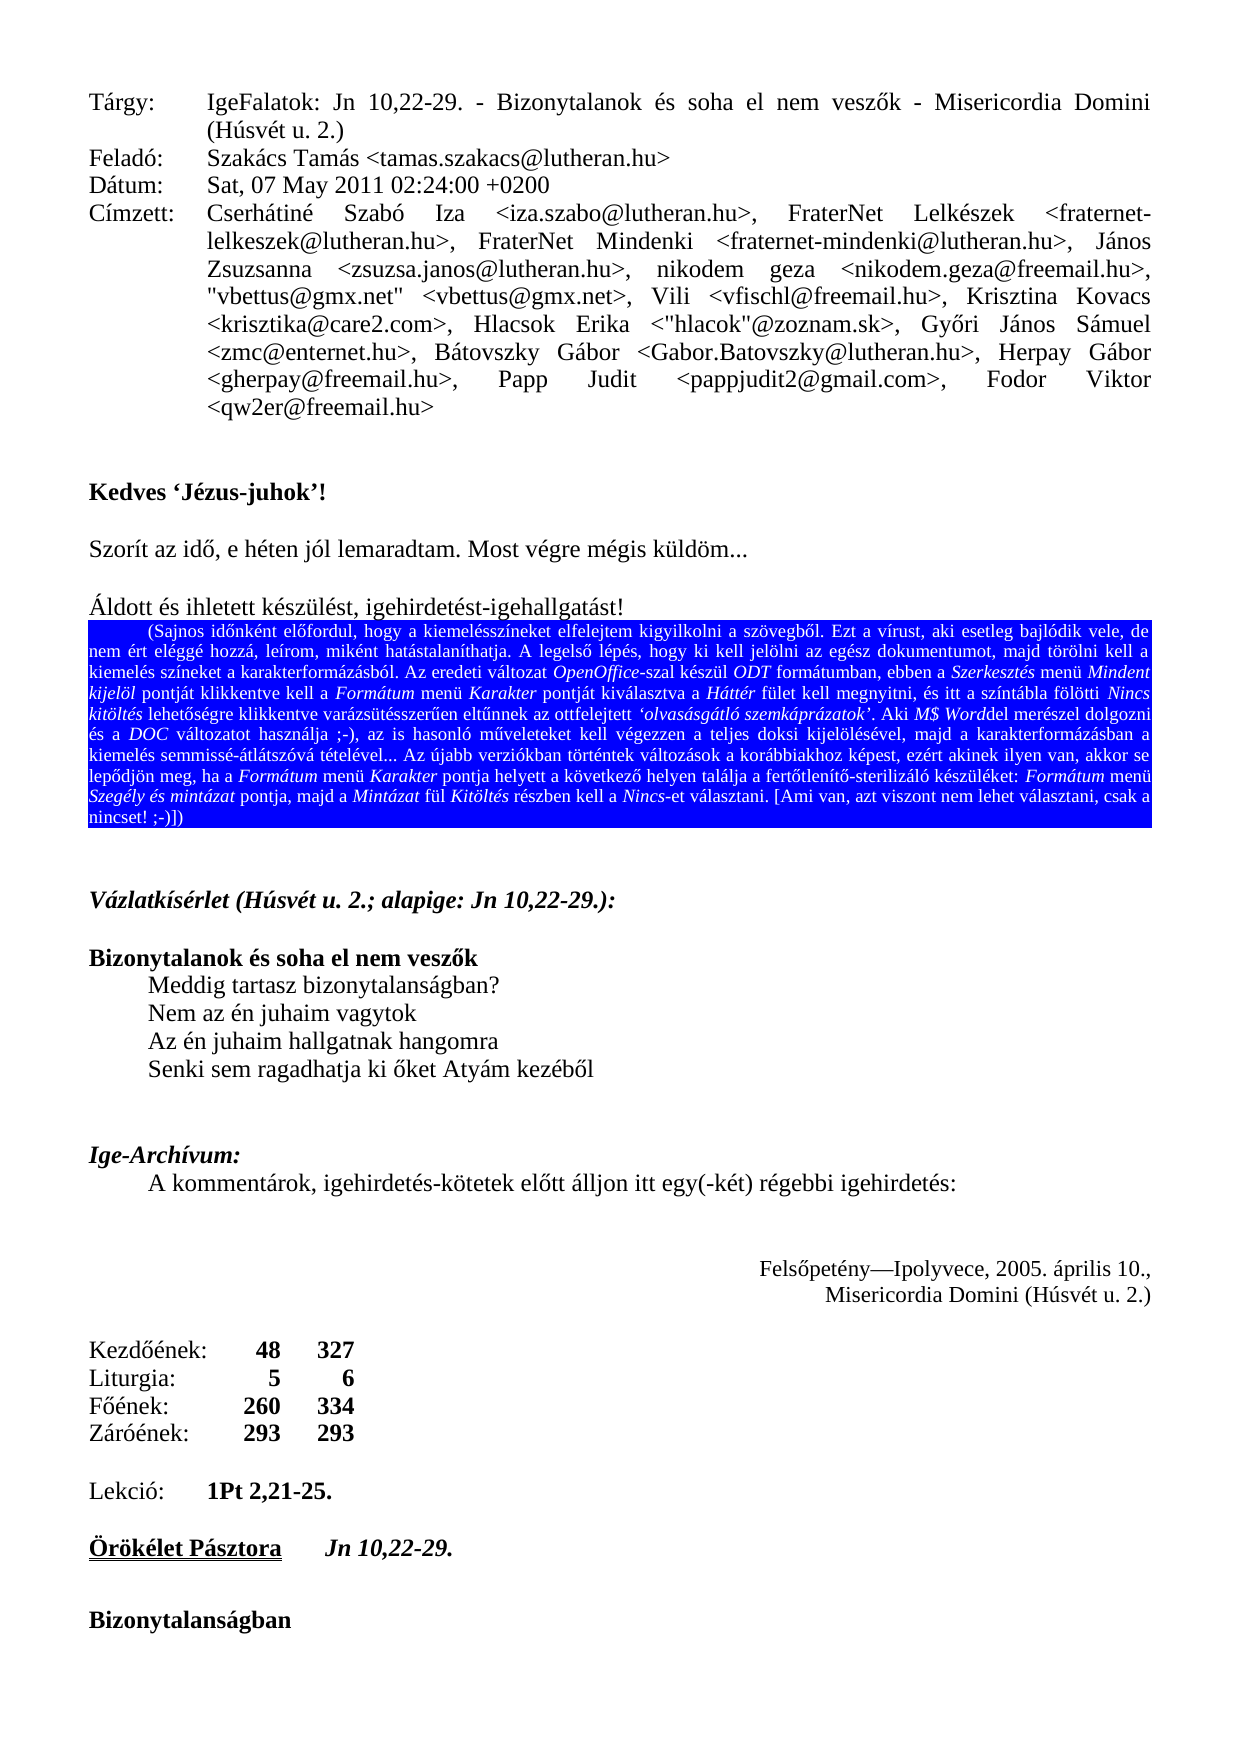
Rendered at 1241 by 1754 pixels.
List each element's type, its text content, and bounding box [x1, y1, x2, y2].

text Senki sem ragadhatja ki őket Atyám kezéből [88, 1055, 1152, 1082]
subtitle Bizonytalanságban [88, 1606, 1152, 1634]
text Záróének: 293 293 [88, 1419, 1152, 1447]
text Áldott és ihletett készülést, igehirdetést-igehallgatást! [88, 593, 1152, 620]
text Címzett: Cserhátiné Szabó Iza <iza.szabo@lutheran.hu>, FraterNet Lelkészek <fraternet-lelkeszek@lutheran.hu>, FraterNet Mindenki <fraternet-mindenki@lutheran.hu>, János Zsuzsanna <zsuzsa.janos@lutheran.hu>, nikodem geza <nikodem.geza@freemail.hu>, "vbettus@gmx.net" <vbettus@gmx.net>, Vili <vfischl@freemail.hu>, Krisztina Kovacs <krisztika@care2.com>, Hlacsok Erika <"hlacok"@zoznam.sk>, Győri János Sámuel <zmc@enternet.hu>, Bátovszky Gábor <Gabor.Batovszky@lutheran.hu>, Herpay Gábor <gherpay@freemail.hu>, Papp Judit <pappjudit2@gmail.com>, Fodor Viktor <qw2er@freemail.hu> [88, 199, 1152, 421]
text (Sajnos időnként előfordul, hogy a kiemelésszíneket elfelejtem kigyilkolni a szövegből. Ezt a vírust, aki esetleg bajlódik vele, de nem ért eléggé hozzá, leírom, miként hatástalaníthatja. A legelső lépés, hogy ki kell jelölni az egész dokumentumot, majd törölni kell a kiemelés színeket a karakterformázásból. Az eredeti változat OpenOffice-szal készül ODT formátumban, ebben a Szerkesztés menü Mindent kijelöl pontját klikkentve kell a Formátum menü Karakter pontját kiválasztva a Háttér fület kell megnyitni, és itt a színtábla fölötti Nincs kitöltés lehetőségre klikkentve varázsütésszerűen eltűnnek az ottfelejtett ‘olvasásgátló szemkáprázatok’. Aki M$ Worddel merészel dolgozni és a DOC változatot használja ;‑), az is hasonló műveleteket kell végezzen a teljes doksi kijelölésével, majd a karakterformázásban a kiemelés semmissé-átlátszóvá tételével... Az újabb verziókban történtek változások a korábbiakhoz képest, ezért akinek ilyen van, akkor se lepődjön meg, ha a Formátum menü Karakter pontja helyett a következő helyen találja a fertőtlenítő-sterilizáló készüléket: Formátum menü Szegély és mintázat pontja, majd a Mintázat fül Kitöltés részben kell a Nincs-et választani. [Ami van, azt viszont nem lehet választani, csak a nincset! ;‑)]) [88, 620, 1152, 828]
subtitle Kedves ‘Jézus-juhok’! [88, 478, 1152, 506]
text Vázlatkísérlet (Húsvét u. 2.; alapige: Jn 10,22-29.): [88, 887, 1152, 914]
text Bizonytalanok és soha el nem veszők [88, 944, 1152, 972]
text Ige-Archívum: [88, 1141, 1152, 1169]
text Örökélet Pásztora Jn 10,22-29. [88, 1534, 1152, 1562]
text A kommentárok, igehirdetés-kötetek előtt álljon itt egy(-két) régebbi igehirdetés: [88, 1169, 1152, 1197]
text Feladó: Szakács Tamás <tamas.szakacs@lutheran.hu> [88, 144, 1152, 172]
text Főének: 260 334 [88, 1392, 1152, 1419]
text Liturgia: 5 6 [88, 1364, 1152, 1392]
text Lekció: 1Pt 2,21-25. [88, 1477, 1152, 1504]
text Meddig tartasz bizonytalanságban? [88, 972, 1152, 999]
text Szorít az idő, e héten jól lemaradtam. Most végre mégis küldöm... [88, 535, 1152, 563]
text Az én juhaim hallgatnak hangomra [88, 1027, 1152, 1055]
text Nem az én juhaim vagytok [88, 999, 1152, 1027]
text Tárgy: IgeFalatok: Jn 10,22-29. - Bizonytalanok és soha el nem veszők - Misericordia Domini (Húsvét u. 2.) [88, 88, 1152, 144]
text Felsőpetény―Ipolyvece, 2005. április 10., Misericordia Domini (Húsvét u. 2.) [88, 1256, 1152, 1307]
text Dátum: Sat, 07 May 2011 02:24:00 +0200 [88, 172, 1152, 199]
text Kezdőének: 48 327 [88, 1336, 1152, 1364]
